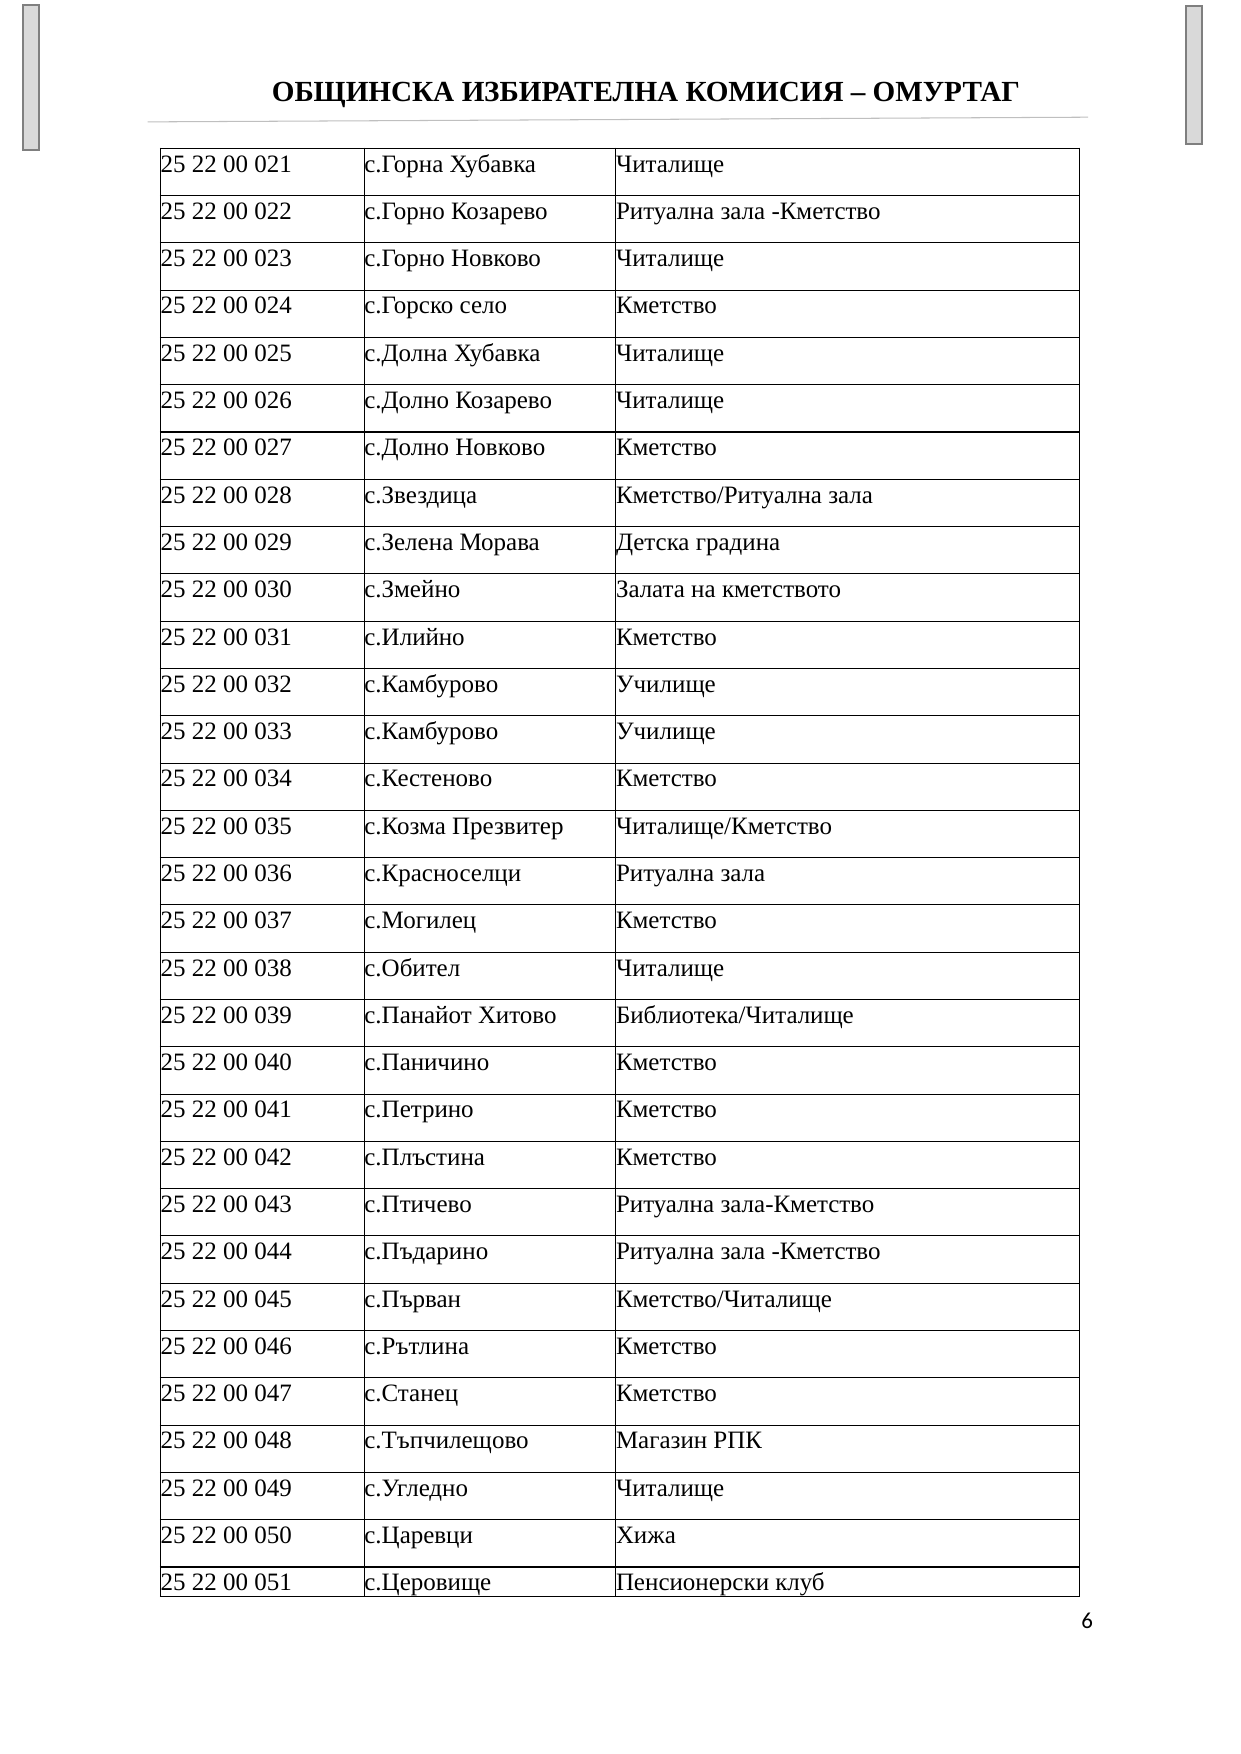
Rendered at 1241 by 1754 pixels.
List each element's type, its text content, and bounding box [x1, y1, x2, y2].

table_cell Кметство [616, 1378, 1079, 1424]
table_cell 25 22 00 029 [161, 527, 364, 573]
table_cell 25 22 00 050 [161, 1520, 364, 1566]
table_cell Читалище/Кметство [616, 811, 1079, 857]
table_cell 25 22 00 028 [161, 480, 364, 526]
table_cell с.Тъпчилещово [365, 1426, 615, 1472]
table_cell с.Камбурово [365, 716, 615, 762]
table_cell Пенсионерски клуб [616, 1568, 1079, 1596]
table_cell 25 22 00 037 [161, 905, 364, 952]
table_cell 25 22 00 045 [161, 1284, 364, 1330]
table_cell Кметство [616, 1331, 1079, 1377]
table_cell 25 22 00 043 [161, 1189, 364, 1235]
table_cell с.Кестеново [365, 764, 615, 810]
table_cell 25 22 00 039 [161, 1000, 364, 1046]
table_cell 25 22 00 051 [161, 1568, 364, 1596]
table_cell с.Камбурово [365, 669, 615, 715]
table_cell с.Долно Новково [365, 433, 615, 479]
table_cell с.Горна Хубавка [365, 149, 615, 195]
table_cell с.Пъдарино [365, 1236, 615, 1283]
table_cell с.Горско село [365, 291, 615, 337]
table_cell Кметство [616, 433, 1079, 479]
table_cell 25 22 00 034 [161, 764, 364, 810]
table_cell с.Царевци [365, 1520, 615, 1566]
table_cell 25 22 00 038 [161, 953, 364, 999]
table_cell с.Паничино [365, 1047, 615, 1093]
table_cell с.Звездица [365, 480, 615, 526]
table_cell 25 22 00 047 [161, 1378, 364, 1424]
table_cell 25 22 00 042 [161, 1142, 364, 1188]
table_cell 25 22 00 026 [161, 385, 364, 431]
table_cell Кметство/Ритуална зала [616, 480, 1079, 526]
table_cell Детска градина [616, 527, 1079, 573]
table_cell Училище [616, 669, 1079, 715]
table_cell с.Змейно [365, 574, 615, 621]
table_cell 25 22 00 033 [161, 716, 364, 762]
table_cell Залата на кметството [616, 574, 1079, 621]
table_cell Ритуална зала-Кметство [616, 1189, 1079, 1235]
table_cell с.Красноселци [365, 858, 615, 904]
table_cell Кметство [616, 622, 1079, 668]
table_cell с.Горно Новково [365, 243, 615, 289]
table_cell Кметство [616, 1142, 1079, 1188]
table_cell Читалище [616, 1473, 1079, 1519]
table_cell Кметство [616, 764, 1079, 810]
table_cell с.Могилец [365, 905, 615, 952]
table_cell Ритуална зала -Кметство [616, 1236, 1079, 1283]
table_cell 25 22 00 030 [161, 574, 364, 621]
table_cell с.Козма Презвитер [365, 811, 615, 857]
table_cell 25 22 00 035 [161, 811, 364, 857]
table_cell Читалище [616, 243, 1079, 289]
table_cell Магазин РПК [616, 1426, 1079, 1472]
table_cell 25 22 00 027 [161, 433, 364, 479]
table_cell Читалище [616, 149, 1079, 195]
table_cell с.Първан [365, 1284, 615, 1330]
table_cell 25 22 00 036 [161, 858, 364, 904]
table_cell 25 22 00 046 [161, 1331, 364, 1377]
table_cell с.Станец [365, 1378, 615, 1424]
table_cell 25 22 00 025 [161, 338, 364, 384]
table_cell Читалище [616, 338, 1079, 384]
table_cell 25 22 00 023 [161, 243, 364, 289]
table_cell Кметство [616, 1047, 1079, 1093]
table_cell 25 22 00 021 [161, 149, 364, 195]
table_cell Кметство [616, 1095, 1079, 1141]
table_cell Читалище [616, 385, 1079, 431]
table_cell с.Панайот Хитово [365, 1000, 615, 1046]
table_cell Училище [616, 716, 1079, 762]
table_cell Кметство [616, 905, 1079, 952]
table_cell с.Рътлина [365, 1331, 615, 1377]
table_cell с.Илийно [365, 622, 615, 668]
table_cell 25 22 00 049 [161, 1473, 364, 1519]
table_cell с.Церовище [365, 1568, 615, 1596]
table_cell Кметство/Читалище [616, 1284, 1079, 1330]
table_cell 25 22 00 022 [161, 196, 364, 242]
table_cell с.Зелена Морава [365, 527, 615, 573]
table_cell 25 22 00 041 [161, 1095, 364, 1141]
table_cell с.Горно Козарево [365, 196, 615, 242]
table_cell с.Обител [365, 953, 615, 999]
table_cell Ритуална зала [616, 858, 1079, 904]
table_cell 25 22 00 048 [161, 1426, 364, 1472]
table_cell 25 22 00 031 [161, 622, 364, 668]
table_cell Читалище [616, 953, 1079, 999]
table_cell Хижа [616, 1520, 1079, 1566]
table_cell 25 22 00 044 [161, 1236, 364, 1283]
table_cell Ритуална зала -Кметство [616, 196, 1079, 242]
table_cell с.Петрино [365, 1095, 615, 1141]
table_cell 25 22 00 024 [161, 291, 364, 337]
table_cell Библиотека/Читалище [616, 1000, 1079, 1046]
table_cell с.Птичево [365, 1189, 615, 1235]
table_cell с.Долна Хубавка [365, 338, 615, 384]
table_cell Кметство [616, 291, 1079, 337]
table_cell 25 22 00 032 [161, 669, 364, 715]
table_cell с.Угледно [365, 1473, 615, 1519]
table_cell с.Долно Козарево [365, 385, 615, 431]
table_cell 25 22 00 040 [161, 1047, 364, 1093]
table_cell с.Плъстина [365, 1142, 615, 1188]
